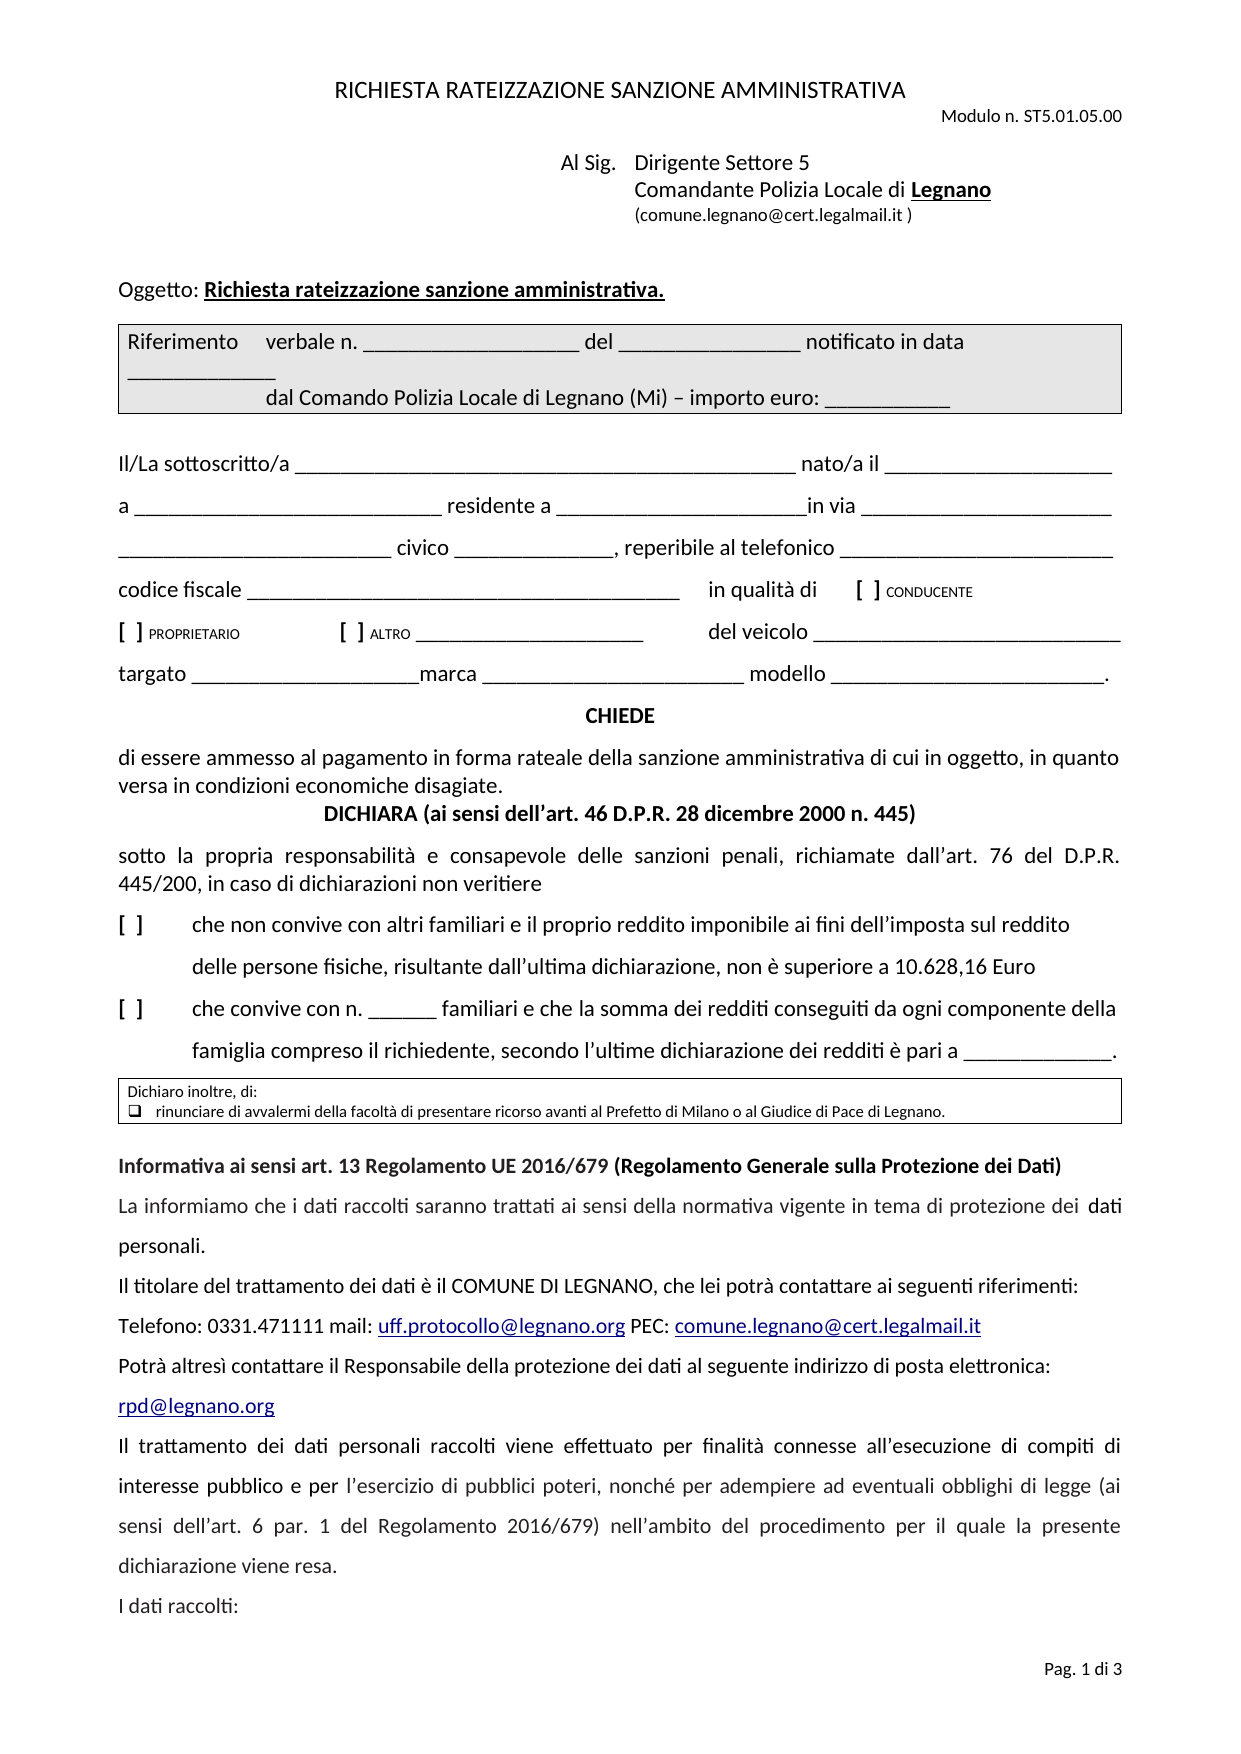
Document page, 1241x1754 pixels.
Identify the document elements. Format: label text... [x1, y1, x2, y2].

text Il trattamento dei dati personali raccolti viene effettuato per finalità connesse all’esecuzione di compiti di interesse pubblico e per l’esercizio di pubblici poteri, nonché per adempiere ad eventuali obblighi di legge (ai sensi dell’art. 6 par. 1 del Regolamento 2016/679) nell’ambito del procedimento per il quale la presente dichiarazione viene resa. [118, 1433, 1122, 1579]
text targato ____________________marca _______________________ modello ________________________. [118, 659, 1122, 687]
text [ ] che convive con n. ______ familiari e che la somma dei redditi conseguiti da ogni componente della [118, 994, 1122, 1022]
text a ___________________________ residente a ______________________in via ______________________ [118, 491, 1122, 519]
text sotto la propria responsabilità e consapevole delle sanzioni penali, richiamate dall’art. 76 del D.P.R. 445/200, in caso di dichiarazioni non veritiere [118, 841, 1122, 897]
list rinunciare di avvalermi della facoltà di presentare ricorso avanti al Prefetto di Milano o al Giudice di Pace di Legnano. [119, 1098, 1121, 1123]
text Riferimento verbale n. ___________________ del ________________ notificato in data _____________ [119, 325, 1121, 380]
text delle persone fisiche, risultante dall’ultima dichiarazione, non è superiore a 10.628,16 Euro [118, 952, 1122, 980]
text (comune.legnano@cert.legalmail.it ) [561, 204, 1122, 227]
text Informativa ai sensi art. 13 Regolamento UE 2016/679 (Regolamento Generale sulla Protezione dei Dati) [118, 1153, 1122, 1179]
text Dichiaro inoltre, di: [119, 1079, 1121, 1098]
text [ ] che non convive con altri familiari e il proprio reddito imponibile ai fini dell’imposta sul reddito [118, 910, 1122, 938]
text ________________________ civico ______________, reperibile al telefonico ________________________ [118, 533, 1122, 561]
text Potrà altresì contattare il Responsabile della protezione dei dati al seguente indirizzo di posta elettronica: [118, 1353, 1122, 1379]
text DICHIARA (ai sensi dell’art. 46 D.P.R. 28 dicembre 2000 n. 445) [118, 799, 1122, 827]
text Oggetto: Richiesta rateizzazione sanzione amministrativa. [118, 275, 1122, 303]
text Il titolare del trattamento dei dati è il COMUNE DI LEGNANO, che lei potrà contattare ai seguenti riferimenti: [118, 1273, 1122, 1299]
text Comandante Polizia Locale di Legnano [561, 176, 1122, 204]
text Il/La sottoscritto/a ____________________________________________ nato/a il ____________________ [118, 449, 1122, 477]
text di essere ammesso al pagamento in forma rateale della sanzione amministrativa di cui in oggetto, in quanto versa in condizioni economiche disagiate. [118, 743, 1122, 799]
text [ ] proprietario [ ] altro ____________________ del veicolo ___________________________ [118, 617, 1122, 645]
text I dati raccolti: [118, 1593, 1122, 1619]
text famiglia compreso il richiedente, secondo l’ultime dichiarazione dei redditi è pari a _____________. [118, 1036, 1122, 1064]
text rpd@legnano.org [118, 1393, 1122, 1419]
text dal Comando Polizia Locale di Legnano (Mi) – importo euro: ___________ [119, 380, 1121, 413]
text Telefono: 0331.471111 mail: uff.protocollo@legnano.org PEC: comune.legnano@cert.legalmail.it [118, 1313, 1122, 1339]
text Al Sig. Dirigente Settore 5 [487, 148, 1122, 176]
text codice fiscale ______________________________________ in qualità di [ ] conducente [118, 575, 1122, 603]
subtitle CHIEDE [118, 701, 1122, 729]
text La informiamo che i dati raccolti saranno trattati ai sensi della normativa vigente in tema di protezione dei dati personali. [118, 1193, 1122, 1259]
